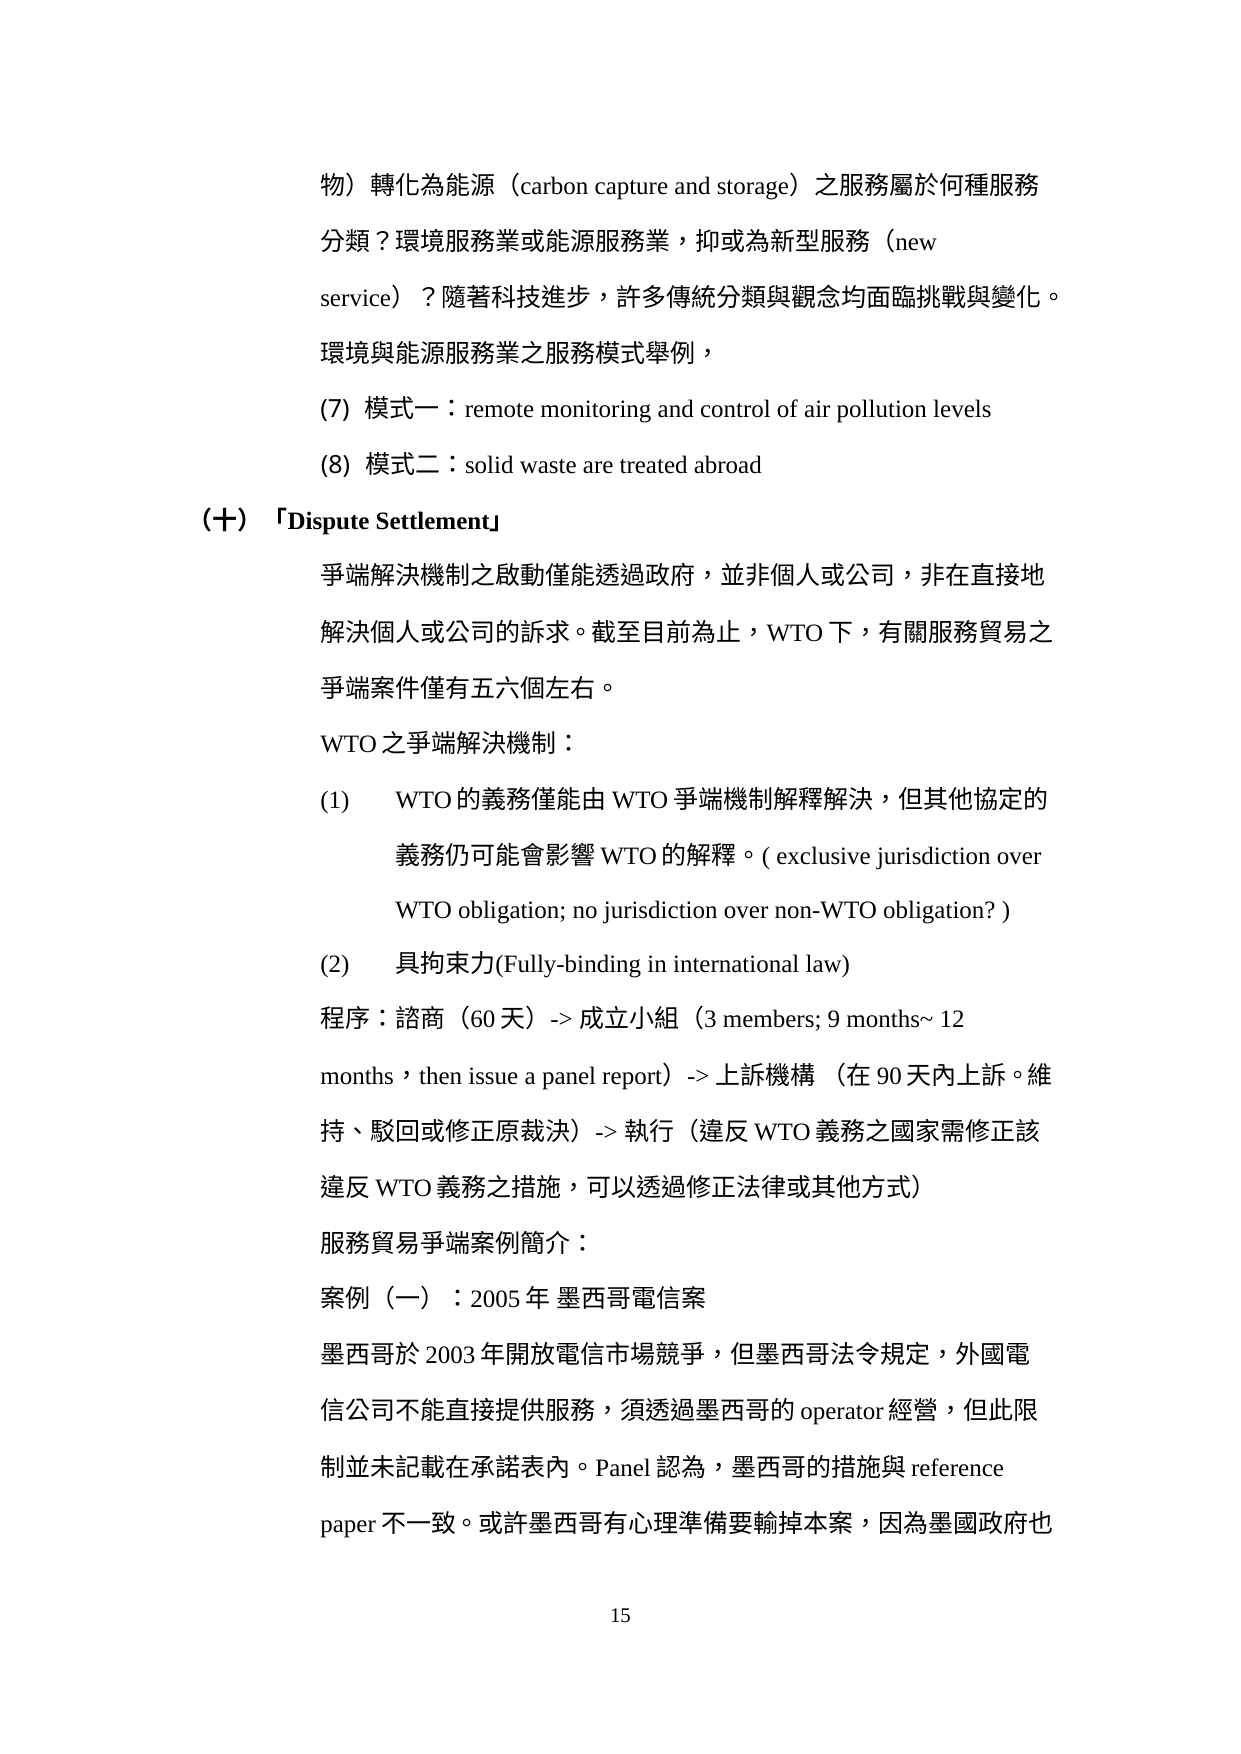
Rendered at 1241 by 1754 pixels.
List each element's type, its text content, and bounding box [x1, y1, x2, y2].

text 服務貿易爭端案例簡介： [320, 1223, 1053, 1260]
text 基礎建設之環境服務業，例如廢水處理。但，蒐集二氧化碳（廢物）轉化為能源（carbon capture and storage）之服務屬於何種服務分類？環境服務業或能源服務業，抑或為新型服務（new service）？隨著科技進步，許多傳統分類與觀念均面臨挑戰與變化。 [320, 164, 1053, 314]
text 程序：諮商（60天）-> 成立小組（3 members; 9 months~ 12 months，then issue a panel report）-> 上訴機構 （在90天內上訴。維持、駁回或修正原裁決）-> 執行（違反WTO義務之國家需修正該違反WTO義務之措施，可以透過修正法律或其他方式） [320, 998, 1053, 1204]
text 案例（一）：2005年 墨西哥電信案 [320, 1278, 1053, 1316]
list 模式二：solid waste are treated abroad [321, 444, 1053, 481]
list 模式一：remote monitoring and control of air pollution levels [320, 388, 1053, 426]
subtitle （十）「Dispute Settlement」 [187, 499, 1053, 537]
text WTO之爭端解決機制： [320, 723, 1053, 761]
list WTO的義務僅能由WTO爭端機制解釋解決，但其他協定的義務仍可能會影響WTO的解釋。( exclusive jurisdiction over WTO obligation; no jurisdiction over non-WTO obligation? ) [320, 779, 1053, 929]
text 墨西哥於2003年開放電信市場競爭，但墨西哥法令規定，外國電信公司不能直接提供服務，須透過墨西哥的operator經營，但此限制並未記載在承諾表內。Panel認為，墨西哥的措施與reference paper不一致。或許墨西哥有心理準備要輸掉本案，因為墨國政府也 [320, 1334, 1053, 1540]
text 爭端解決機制之啟動僅能透過政府，並非個人或公司，非在直接地解決個人或公司的訴求。截至目前為止，WTO下，有關服務貿易之爭端案件僅有五六個左右。 [320, 555, 1053, 705]
list 具拘束力(Fully-binding in international law) [320, 943, 1053, 980]
text 環境與能源服務業之服務模式舉例， [320, 333, 1053, 370]
